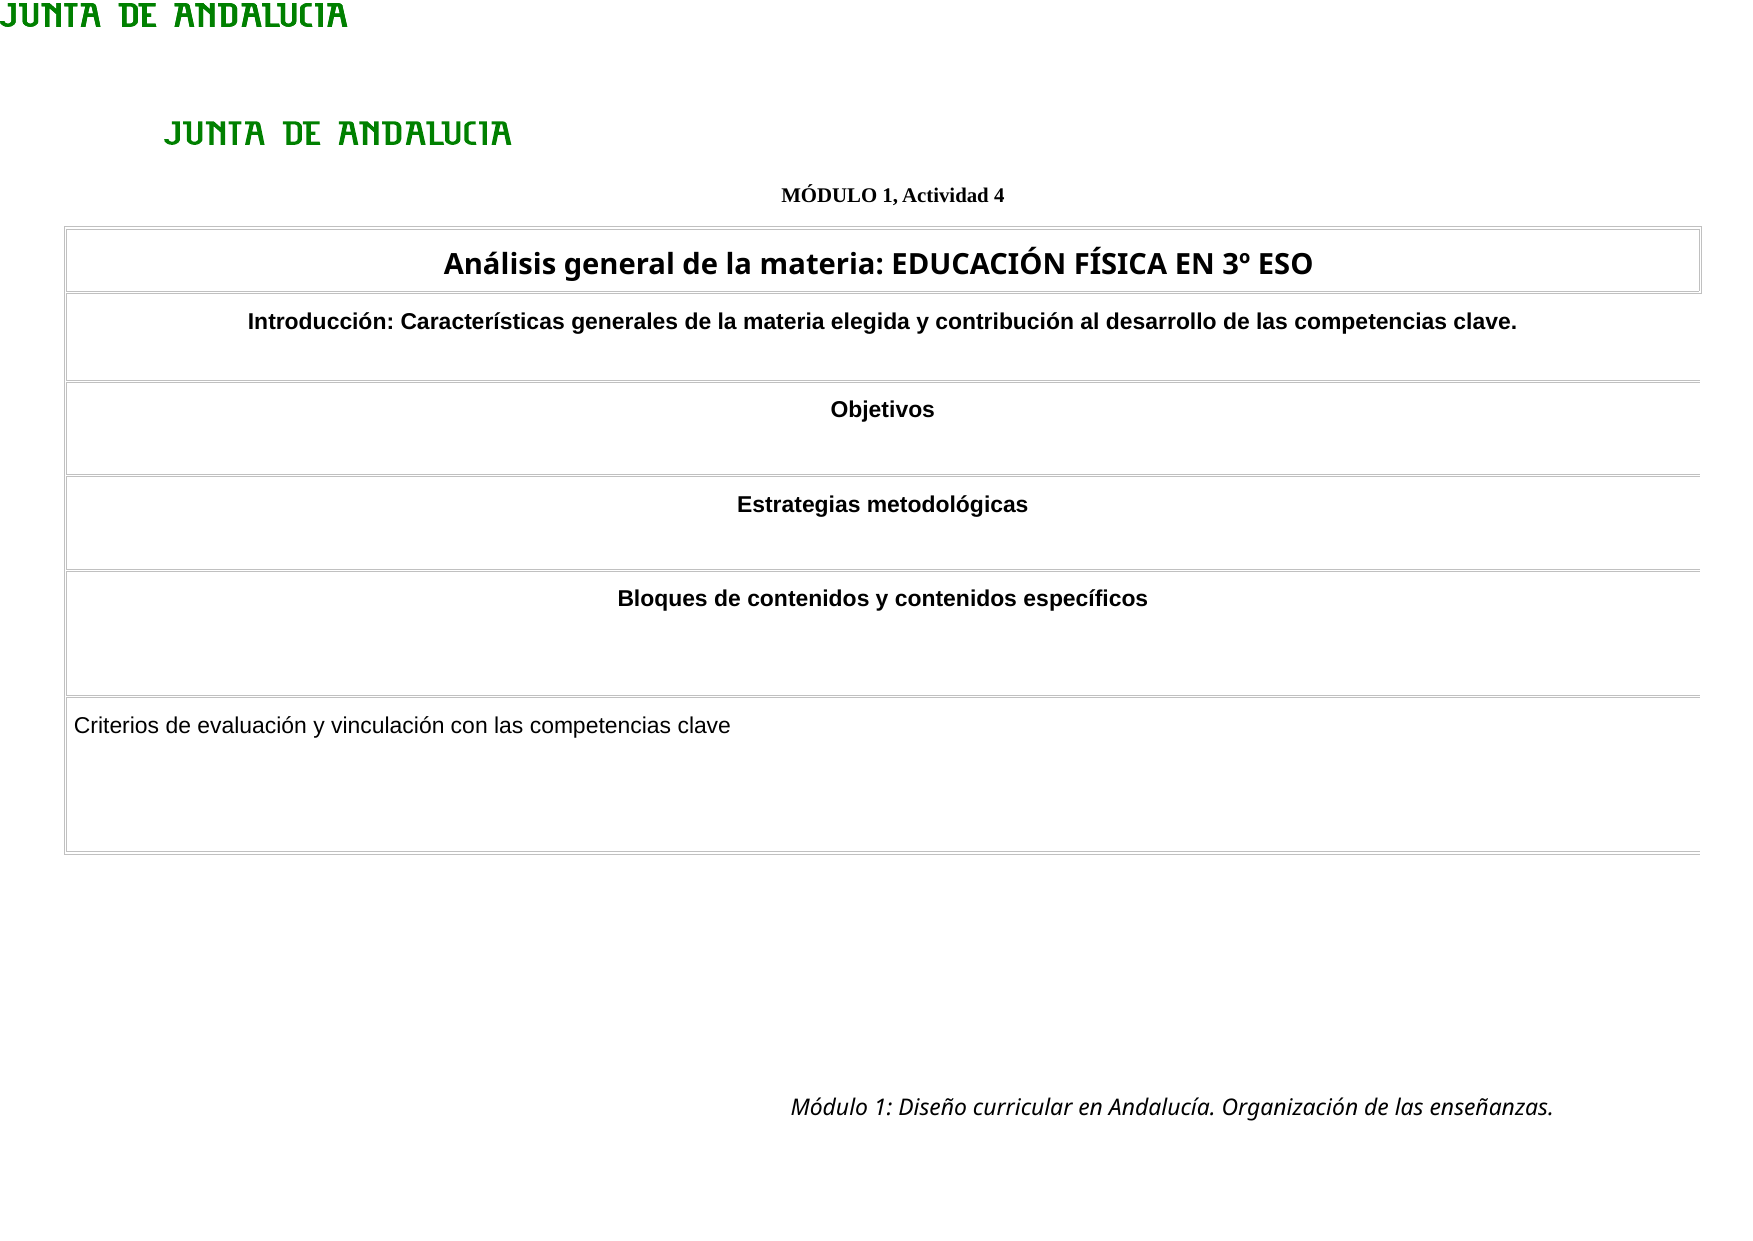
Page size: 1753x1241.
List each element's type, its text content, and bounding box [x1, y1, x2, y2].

text MÓDULO 1, Actividad 4 [229, 183, 1557, 207]
table_header Análisis general de la materia: EDUCACIÓN FÍSICA EN 3º ESO [67, 230, 1699, 291]
table_cell Introducción: Características generales de la materia elegida y contribución al desarrollo de las competencias clave. [67, 294, 1700, 380]
table_cell Objetivos [67, 383, 1700, 474]
table_cell Bloques de contenidos y contenidos específicos [67, 572, 1700, 695]
table_cell Estrategias metodológicas [67, 477, 1700, 569]
table_cell Criterios de evaluación y vinculación con las competencias clave [67, 698, 1700, 851]
